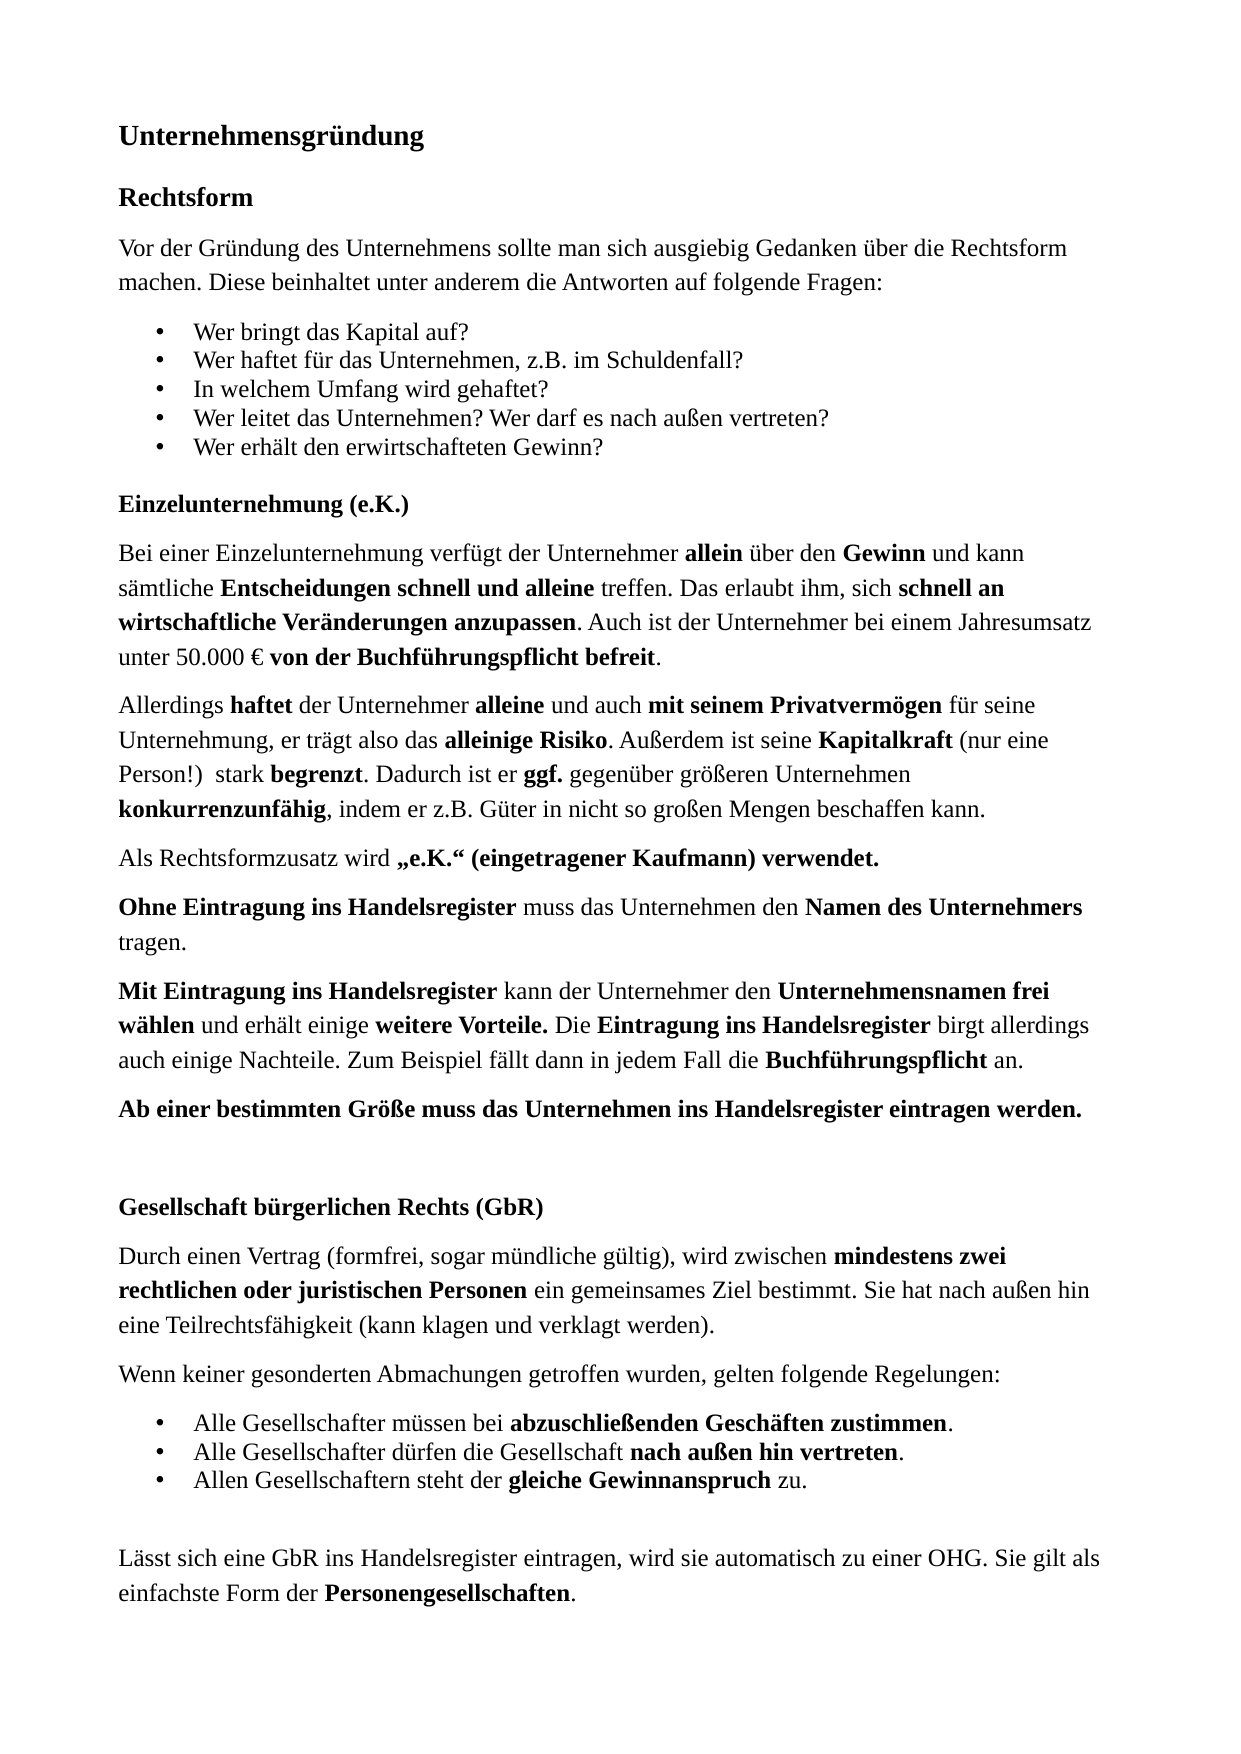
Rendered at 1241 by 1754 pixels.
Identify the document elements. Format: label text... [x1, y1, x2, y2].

list Alle Gesellschafter müssen bei abzuschließenden Geschäften zustimmen. [156, 1408, 1122, 1437]
text Wenn keiner gesonderten Abmachungen getroffen wurden, gelten folgende Regelungen: [118, 1359, 1122, 1388]
list In welchem Umfang wird gehaftet? [156, 374, 1122, 403]
list Wer erhält den erwirtschafteten Gewinn? [156, 432, 1122, 460]
list Allen Gesellschaftern steht der gleiche Gewinnanspruch zu. [156, 1466, 1122, 1494]
text Bei einer Einzelunternehmung verfügt der Unternehmer allein über den Gewinn und kann sämtliche Entscheidungen schnell und alleine treffen. Das erlaubt ihm, sich schnell an wirtschaftliche Veränderungen anzupassen. Auch ist der Unternehmer bei einem Jahresumsatz unter 50.000 € von der Buchführungspflicht befreit. [118, 538, 1122, 670]
text Gesellschaft bürgerlichen Rechts (GbR) [118, 1192, 1122, 1221]
text Allerdings haftet der Unternehmer alleine und auch mit seinem Privatvermögen für seine Unternehmung, er trägt also das alleinige Risiko. Außerdem ist seine Kapitalkraft (nur eine Person!) stark begrenzt. Dadurch ist er ggf. gegenüber größeren Unternehmen konkurrenzunfähig, indem er z.B. Güter in nicht so großen Mengen beschaffen kann. [118, 691, 1122, 823]
list Wer bringt das Kapital auf? [156, 317, 1122, 345]
text Rechtsform [118, 181, 1122, 212]
list Wer haftet für das Unternehmen, z.B. im Schuldenfall? [156, 345, 1122, 374]
text Vor der Gründung des Unternehmens sollte man sich ausgiebig Gedanken über die Rechtsform machen. Diese beinhaltet unter anderem die Antworten auf folgende Fragen: [118, 233, 1122, 296]
text Ohne Eintragung ins Handelsregister muss das Unternehmen den Namen des Unternehmers tragen. [118, 892, 1122, 955]
text Durch einen Vertrag (formfrei, sogar mündliche gültig), wird zwischen mindestens zwei rechtlichen oder juristischen Personen ein gemeinsames Ziel bestimmt. Sie hat nach außen hin eine Teilrechtsfähigkeit (kann klagen und verklagt werden). [118, 1241, 1122, 1339]
text Mit Eintragung ins Handelsregister kann der Unternehmer den Unternehmensnamen frei wählen und erhält einige weitere Vorteile. Die Eintragung ins Handelsregister birgt allerdings auch einige Nachteile. Zum Beispiel fällt dann in jedem Fall die Buchführungspflicht an. [118, 976, 1122, 1073]
text Lässt sich eine GbR ins Handelsregister eintragen, wird sie automatisch zu einer OHG. Sie gilt als einfachste Form der Personengesellschaften. [118, 1543, 1122, 1607]
text Ab einer bestimmten Größe muss das Unternehmen ins Handelsregister eintragen werden. [118, 1094, 1122, 1122]
list Alle Gesellschafter dürfen die Gesellschaft nach außen hin vertreten. [156, 1437, 1122, 1466]
list Wer leitet das Unternehmen? Wer darf es nach außen vertreten? [156, 403, 1122, 432]
text Einzelunternehmung (e.K.) [118, 489, 1122, 518]
text Als Rechtsformzusatz wird „e.K.“ (eingetragener Kaufmann) verwendet. [118, 843, 1122, 872]
